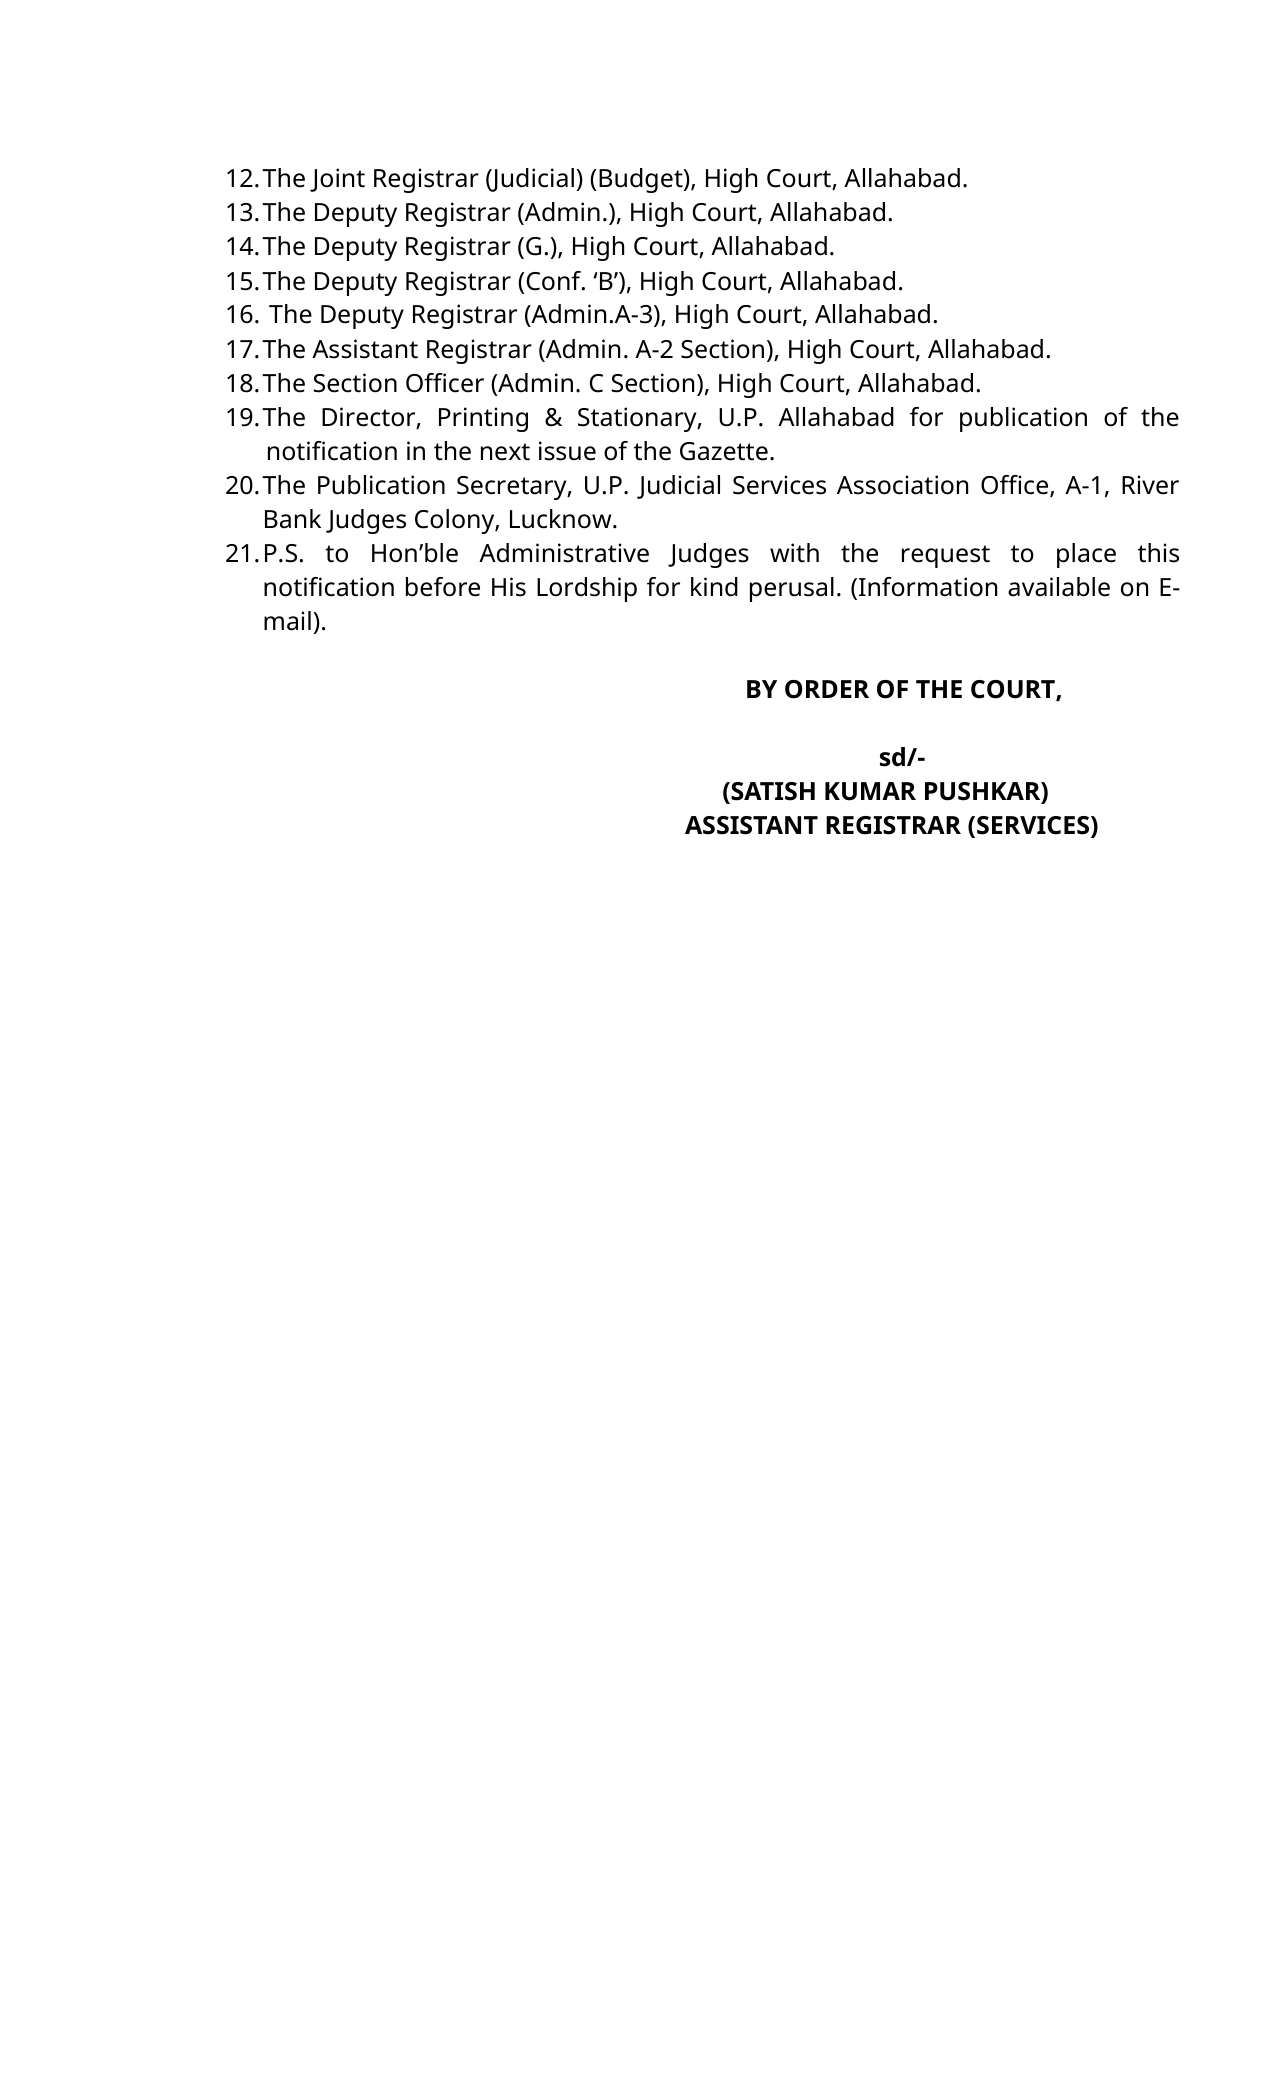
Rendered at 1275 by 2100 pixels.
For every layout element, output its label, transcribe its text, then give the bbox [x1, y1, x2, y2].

list The Section Officer (Admin. C Section), High Court, Allahabad. [225, 365, 1181, 399]
text sd/- [712, 740, 1181, 774]
list The Assistant Registrar (Admin. A-2 Section), High Court, Allahabad. [225, 331, 1181, 365]
list The Joint Registrar (Judicial) (Budget), High Court, Allahabad. [225, 161, 1181, 195]
list The Deputy Registrar (G.), High Court, Allahabad. [225, 229, 1181, 263]
list The Deputy Registrar (Admin.), High Court, Allahabad. [225, 195, 1181, 229]
list The Deputy Registrar (Conf. ‘B’), High Court, Allahabad. [225, 263, 1181, 297]
text BY ORDER OF THE COURT, [562, 672, 1181, 706]
list P.S. to Hon’ble Administrative Judges with the request to place this notification before His Lordship for kind perusal. (Information available on E-mail). [225, 536, 1181, 638]
list The Director, Printing & Stationary, U.P. Allahabad for publication of the notification in the next issue of the Gazette. [225, 399, 1181, 467]
text (SATISH KUMAR PUSHKAR) ASSISTANT REGISTRAR (SERVICES) [187, 774, 1183, 842]
list The Publication Secretary, U.P. Judicial Services Association Office, A-1, River Bank Judges Colony, Lucknow. [225, 467, 1181, 536]
list The Deputy Registrar (Admin.A-3), High Court, Allahabad. [225, 297, 1181, 331]
